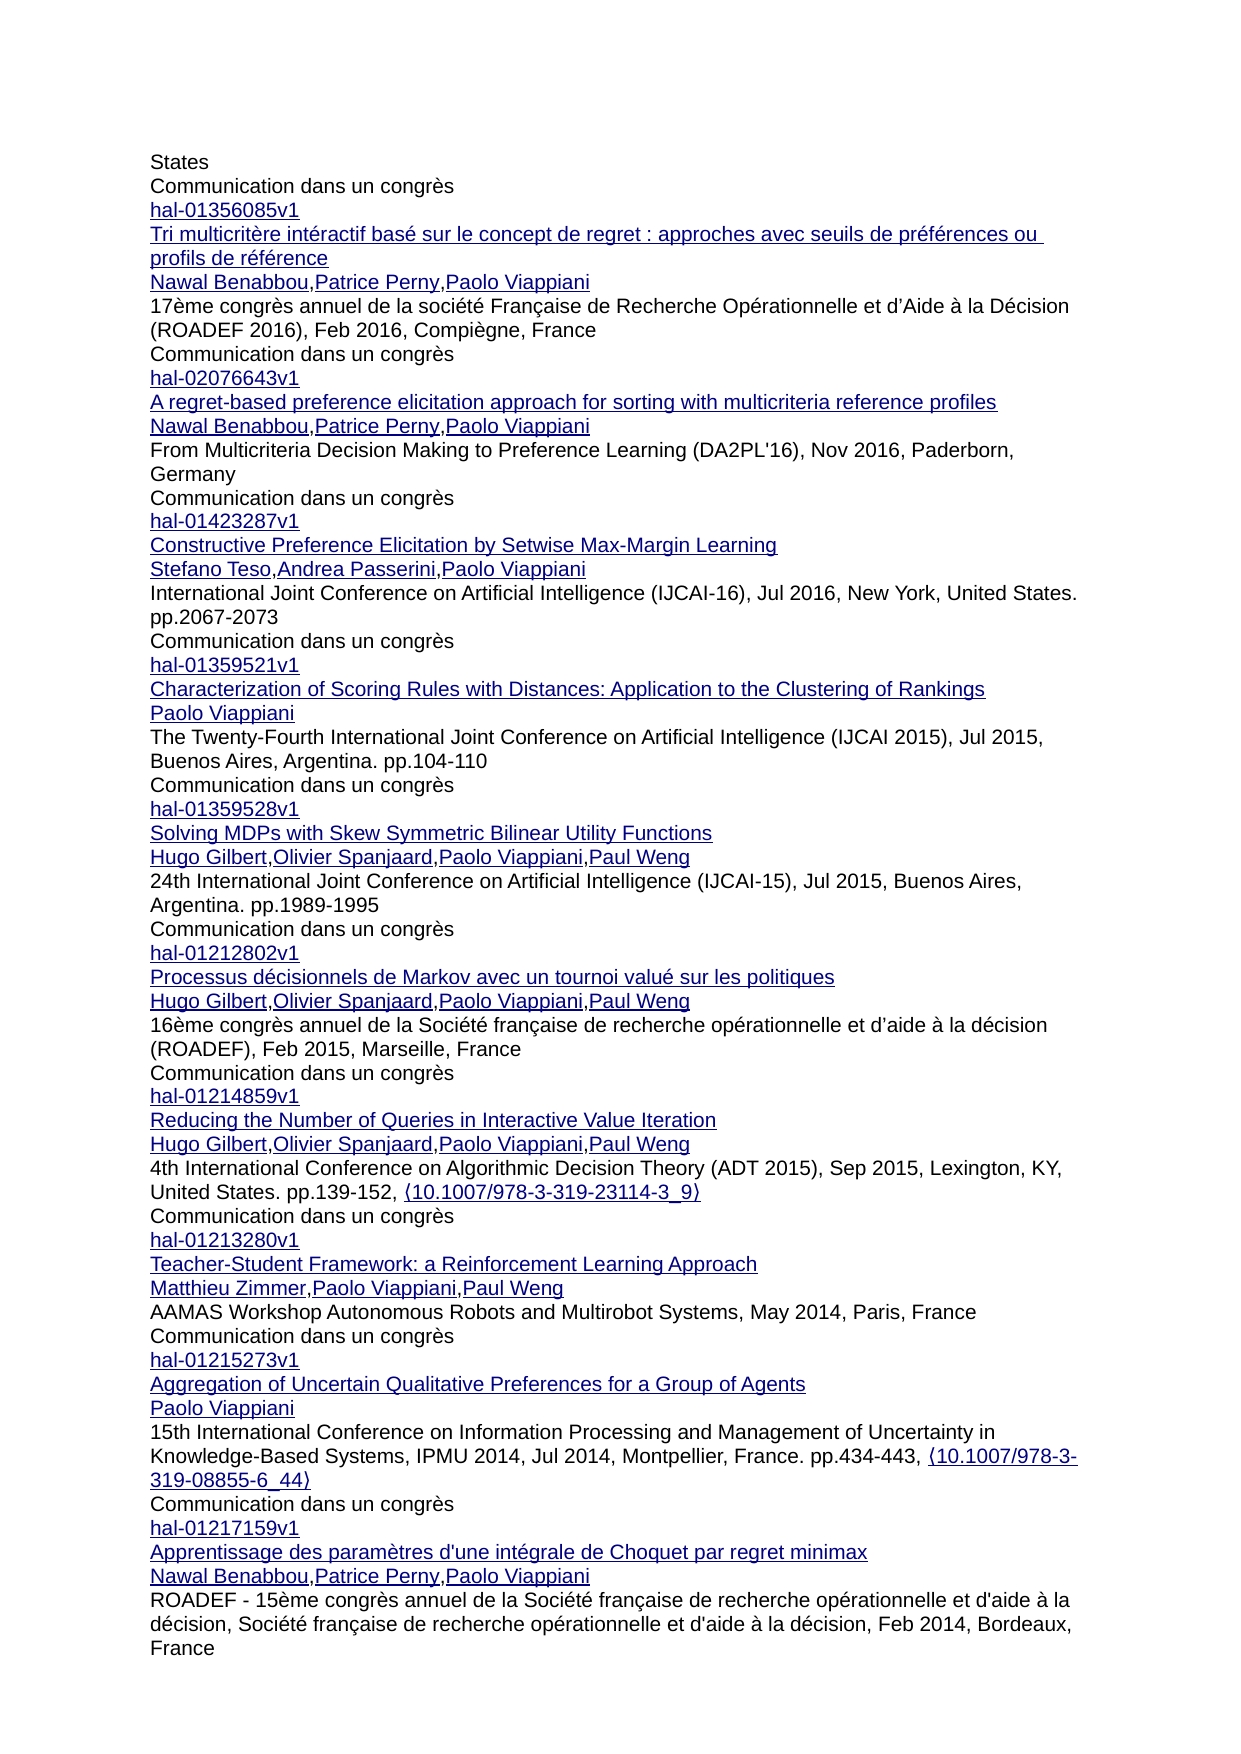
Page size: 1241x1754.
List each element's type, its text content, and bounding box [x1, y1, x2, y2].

table_cell Processus décisionnels de Markov avec un tournoi valué sur les politiques Hugo Gilbert,Olivier Spanjaard,Paolo Viappiani,Paul Weng 16ème congrès annuel de la Société française de recherche opérationnelle et d’aide à la décision (ROADEF), Feb 2015, Marseille, France Communication dans un congrès hal-01214859v1 [150, 965, 1090, 1108]
table_cell Apprentissage des paramètres d'une intégrale de Choquet par regret minimax Nawal Benabbou,Patrice Perny,Paolo Viappiani ROADEF - 15ème congrès annuel de la Société française de recherche opérationnelle et d'aide à la décision, Société française de recherche opérationnelle et d'aide à la décision, Feb 2014, Bordeaux, France [150, 1540, 1090, 1659]
table_cell Reducing the Number of Queries in Interactive Value Iteration Hugo Gilbert,Olivier Spanjaard,Paolo Viappiani,Paul Weng 4th International Conference on Algorithmic Decision Theory (ADT 2015), Sep 2015, Lexington, KY, United States. pp.139-152, ⟨10.1007/978-3-319-23114-3_9⟩ Communication dans un congrès hal-01213280v1 [150, 1108, 1090, 1252]
table_cell Solving MDPs with Skew Symmetric Bilinear Utility Functions Hugo Gilbert,Olivier Spanjaard,Paolo Viappiani,Paul Weng 24th International Joint Conference on Artificial Intelligence (IJCAI-15), Jul 2015, Buenos Aires, Argentina. pp.1989-1995 Communication dans un congrès hal-01212802v1 [150, 821, 1090, 964]
table_cell Characterization of Scoring Rules with Distances: Application to the Clustering of Rankings Paolo Viappiani The Twenty-Fourth International Joint Conference on Artificial Intelligence (IJCAI 2015), Jul 2015, Buenos Aires, Argentina. pp.104-110 Communication dans un congrès hal-01359528v1 [150, 677, 1090, 821]
table_cell Constructive Preference Elicitation by Setwise Max-Margin Learning Stefano Teso,Andrea Passerini,Paolo Viappiani International Joint Conference on Artificial Intelligence (IJCAI-16), Jul 2016, New York, United States. pp.2067-2073 Communication dans un congrès hal-01359521v1 [150, 533, 1090, 677]
table_cell Aggregation of Uncertain Qualitative Preferences for a Group of Agents Paolo Viappiani 15th International Conference on Information Processing and Management of Uncertainty in Knowledge-Based Systems, IPMU 2014, Jul 2014, Montpellier, France. pp.434-443, ⟨10.1007/978-3-319-08855-6_44⟩ Communication dans un congrès hal-01217159v1 [150, 1372, 1090, 1539]
table_cell Teacher-Student Framework: a Reinforcement Learning Approach Matthieu Zimmer,Paolo Viappiani,Paul Weng AAMAS Workshop Autonomous Robots and Multirobot Systems, May 2014, Paris, France Communication dans un congrès hal-01215273v1 [150, 1252, 1090, 1372]
table_cell Tri multicritère intéractif basé sur le concept de regret : approches avec seuils de préférences ou profils de référence Nawal Benabbou,Patrice Perny,Paolo Viappiani 17ème congrès annuel de la société Française de Recherche Opérationnelle et d’Aide à la Décision (ROADEF 2016), Feb 2016, Compiègne, France Communication dans un congrès hal-02076643v1 [150, 222, 1090, 389]
table_cell A regret-based preference elicitation approach for sorting with multicriteria reference profiles Nawal Benabbou,Patrice Perny,Paolo Viappiani From Multicriteria Decision Making to Preference Learning (DA2PL'16), Nov 2016, Paderborn, Germany Communication dans un congrès hal-01423287v1 [150, 390, 1090, 533]
table_cell States Communication dans un congrès hal-01356085v1 [150, 150, 1090, 222]
